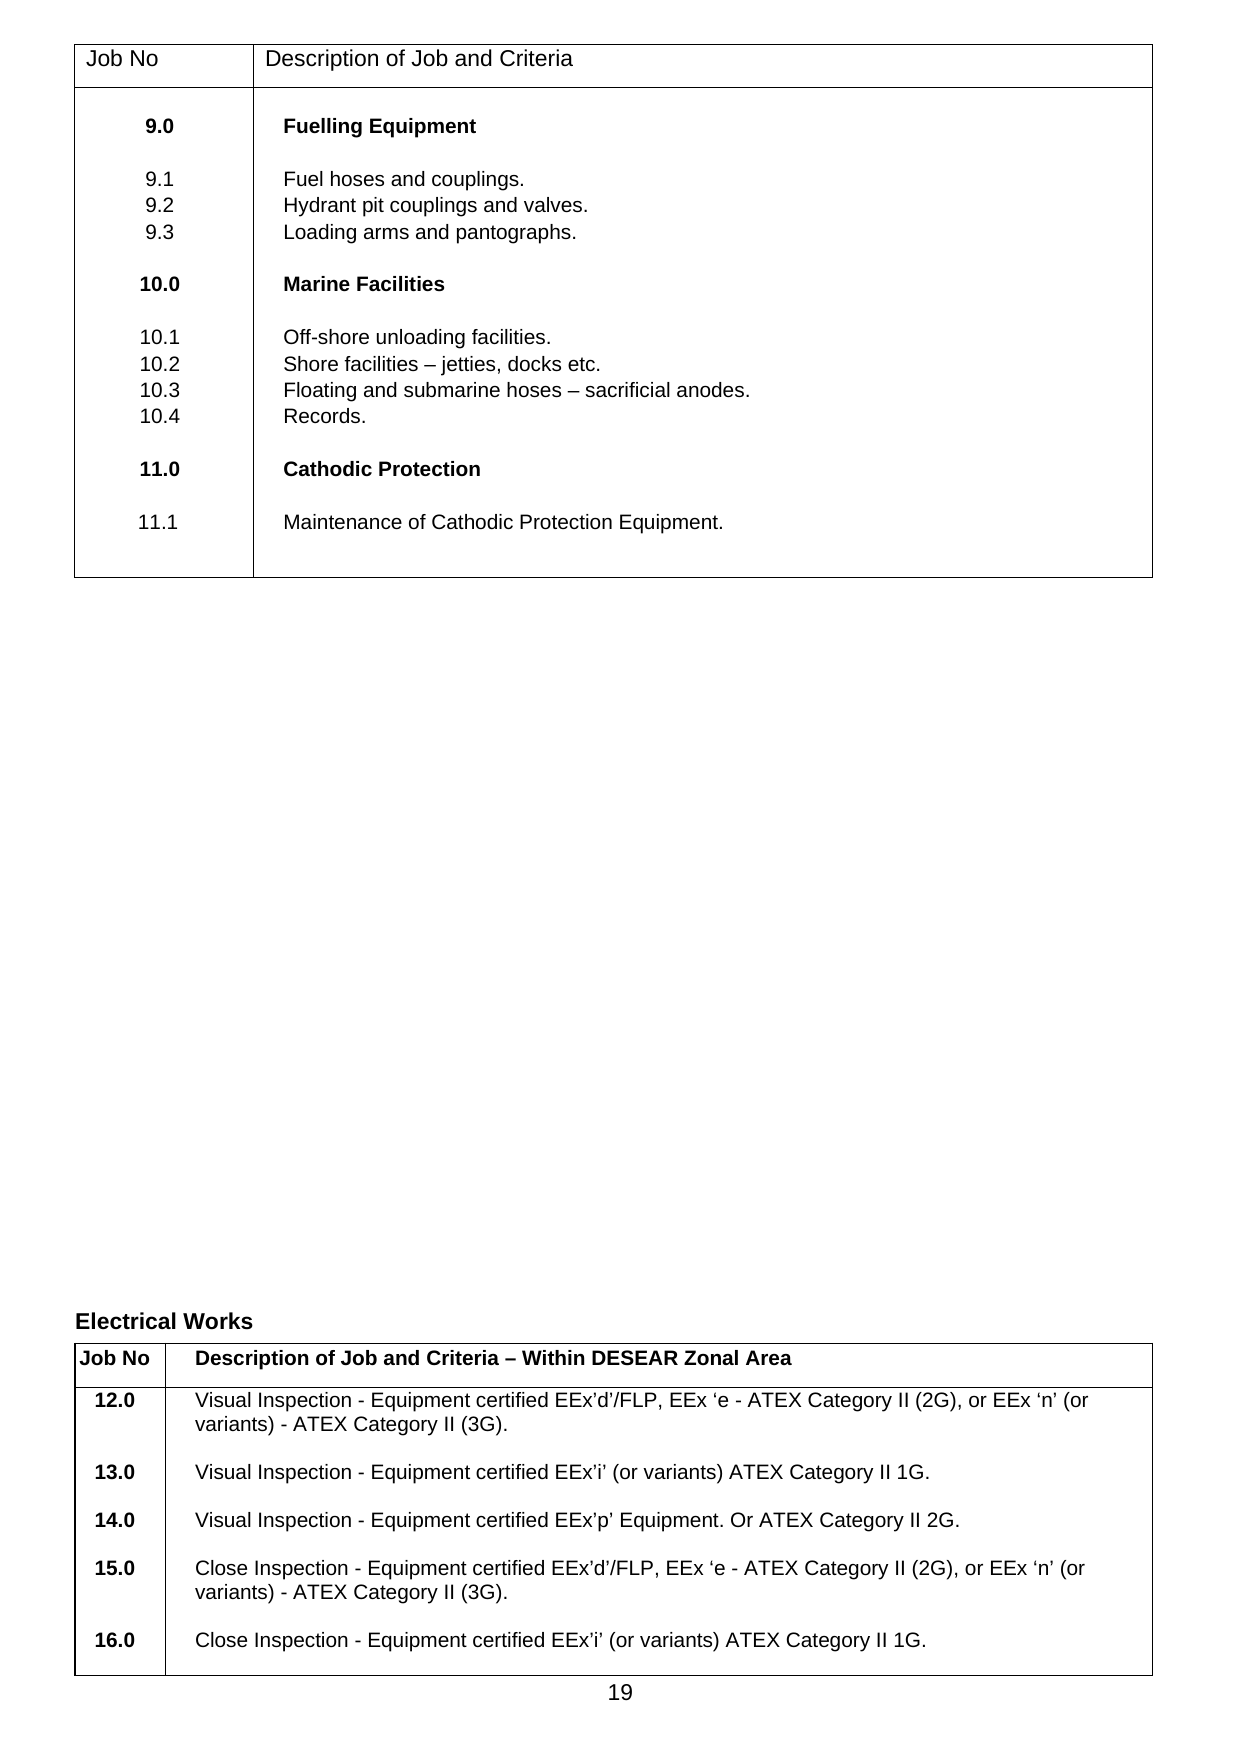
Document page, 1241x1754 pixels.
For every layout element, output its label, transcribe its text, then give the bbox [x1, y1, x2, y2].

table_cell 9.0 9.1 9.2 9.3 10.0 10.1 10.2 10.3 10.4 11.0 11.1 [75, 88, 253, 577]
table_header Description of Job and Criteria – Within DESEAR Zonal Area [166, 1344, 1152, 1387]
table_header Description of Job and Criteria [254, 45, 1152, 87]
table_cell Visual Inspection - Equipment certified EEx’d’/FLP, EEx ‘e - ATEX Category II (2G), or EEx ‘n’ (or variants) - ATEX Category II (3G). Visual Inspection - Equipment certified EEx’i’ (or variants) ATEX Category II 1G. Visual Inspection - Equipment certified EEx’p’ Equipment. Or ATEX Category II 2G. Close Inspection - Equipment certified EEx’d’/FLP, EEx ‘e - ATEX Category II (2G), or EEx ‘n’ (or variants) - ATEX Category II (3G). Close Inspection - Equipment certified EEx’i’ (or variants) ATEX Category II 1G. [166, 1388, 1152, 1675]
table_cell 12.0 13.0 14.0 15.0 16.0 [76, 1388, 165, 1675]
table_cell Fuelling Equipment Fuel hoses and couplings. Hydrant pit couplings and valves. Loading arms and pantographs. Marine Facilities Off-shore unloading facilities. Shore facilities – jetties, docks etc. Floating and submarine hoses – sacrificial anodes. Records. Cathodic Protection Maintenance of Cathodic Protection Equipment. [254, 88, 1152, 577]
table_header Job No [76, 1344, 165, 1387]
table_header Job No [75, 45, 253, 87]
subtitle Electrical Works [75, 1308, 1165, 1334]
